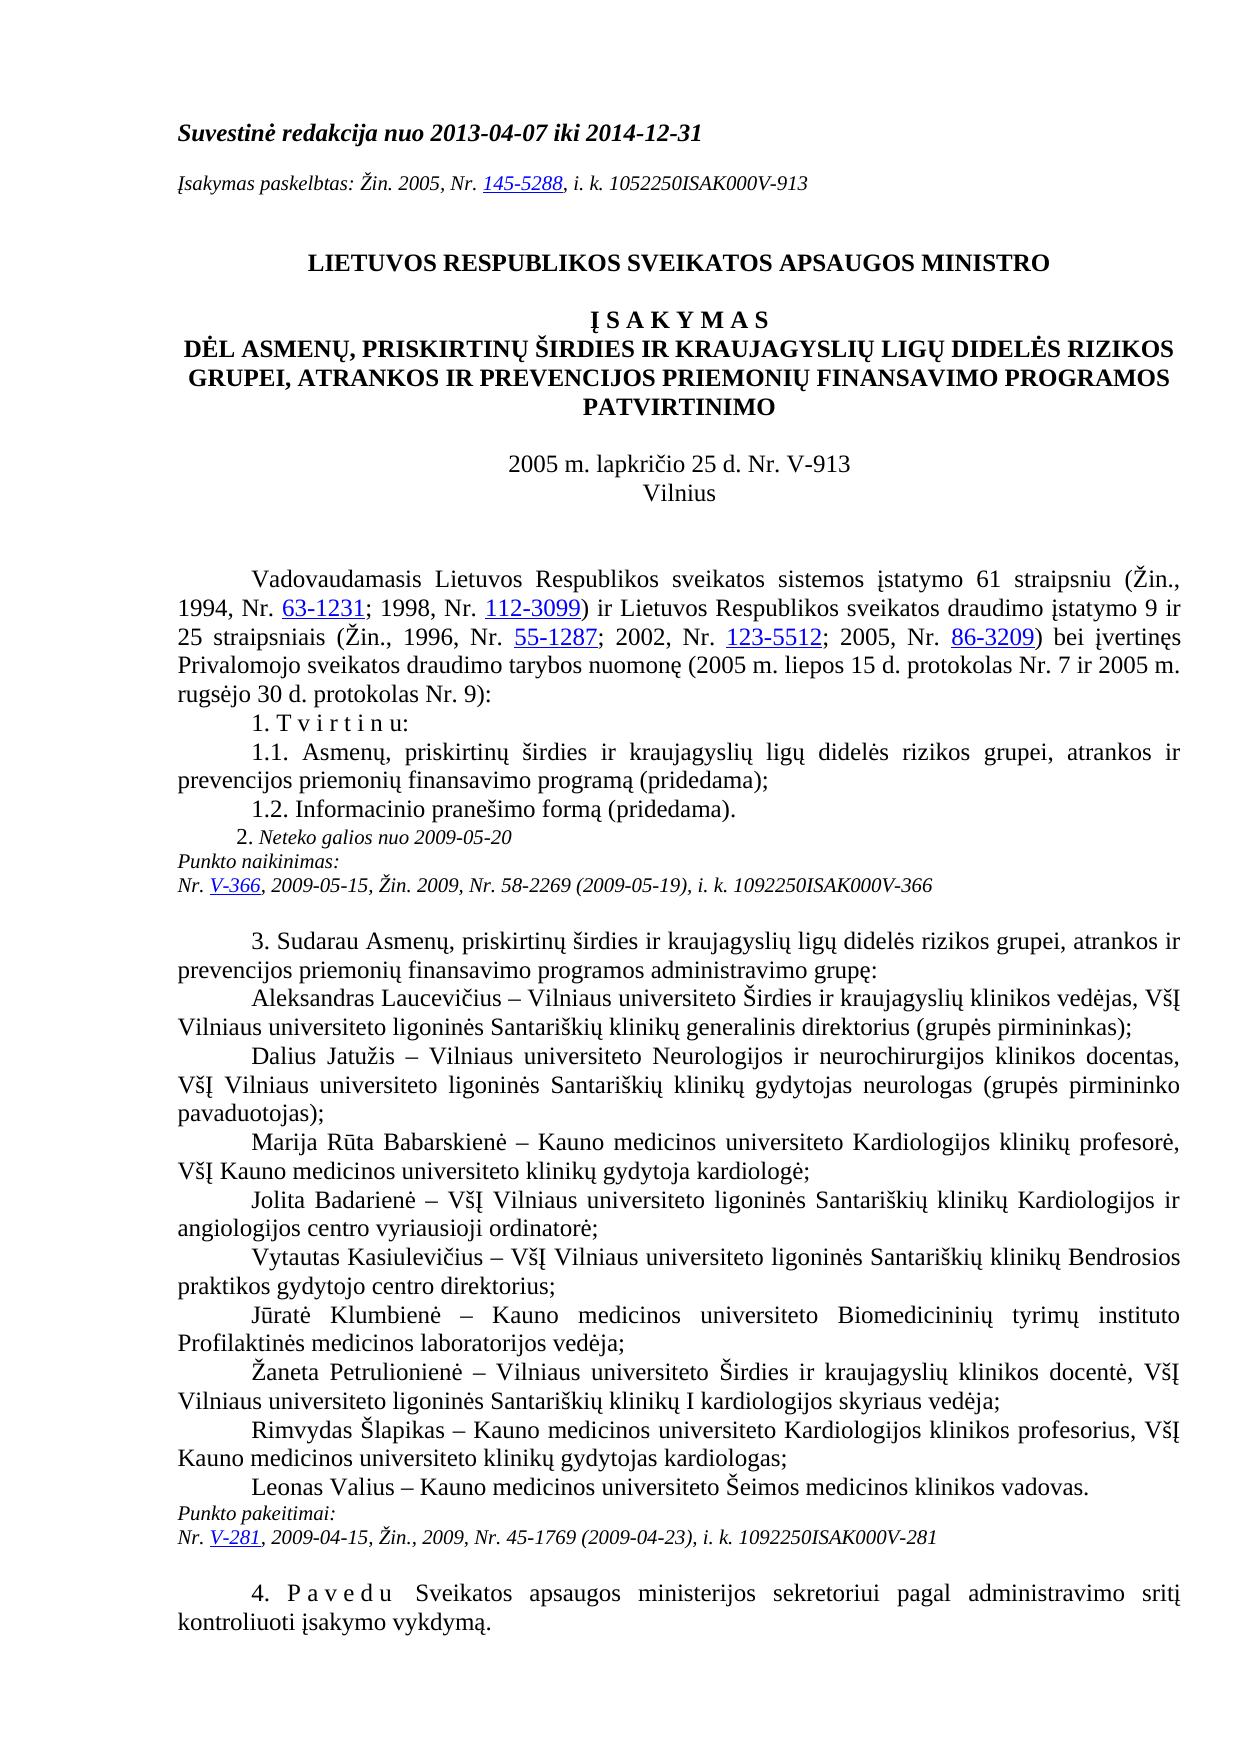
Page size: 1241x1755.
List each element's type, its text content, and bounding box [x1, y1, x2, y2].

text Jūratė Klumbienė – Kauno medicinos universiteto Biomedicininių tyrimų instituto Profilaktinės medicinos laboratorijos vedėja; [177, 1300, 1181, 1357]
text 1.2. Informacinio pranešimo formą (pridedama). [177, 794, 1181, 823]
text 3. Sudarau Asmenų, priskirtinų širdies ir kraujagyslių ligų didelės rizikos grupei, atrankos ir prevencijos priemonių finansavimo programos administravimo grupę: [177, 926, 1181, 983]
text 4. Pavedu Sveikatos apsaugos ministerijos sekretoriui pagal administravimo sritį kontroliuoti įsakymo vykdymą. [177, 1578, 1181, 1635]
text Leonas Valius – Kauno medicinos universiteto Šeimos medicinos klinikos vadovas. [177, 1472, 1181, 1501]
text Jolita Badarienė – VšĮ Vilniaus universiteto ligoninės Santariškių klinikų Kardiologijos ir angiologijos centro vyriausioji ordinatorė; [177, 1185, 1181, 1242]
text Dalius Jatužis – Vilniaus universiteto Neurologijos ir neurochirurgijos klinikos docentas, VšĮ Vilniaus universiteto ligoninės Santariškių klinikų gydytojas neurologas (grupės pirmininko pavaduotojas); [177, 1041, 1181, 1127]
text Nr. V-366, 2009-05-15, Žin. 2009, Nr. 58-2269 (2009-05-19), i. k. 1092250ISAK000V-366 [177, 873, 1181, 897]
text Žaneta Petrulionienė – Vilniaus universiteto Širdies ir kraujagyslių klinikos docentė, VšĮ Vilniaus universiteto ligoninės Santariškių klinikų I kardiologijos skyriaus vedėja; [177, 1357, 1181, 1415]
text 1. Tvirtinu: [177, 708, 1181, 737]
text Vytautas Kasiulevičius – VšĮ Vilniaus universiteto ligoninės Santariškių klinikų Bendrosios praktikos gydytojo centro direktorius; [177, 1242, 1181, 1300]
text 1.1. Asmenų, priskirtinų širdies ir kraujagyslių ligų didelės rizikos grupei, atrankos ir prevencijos priemonių finansavimo programą (pridedama); [177, 737, 1181, 794]
text LIETUVOS RESPUBLIKOS SVEIKATOS APSAUGOS MINISTRO [177, 248, 1181, 277]
text Nr. V-281, 2009-04-15, Žin., 2009, Nr. 45-1769 (2009-04-23), i. k. 1092250ISAK000V-281 [177, 1525, 1181, 1549]
text 2005 m. lapkričio 25 d. Nr. V-913 [177, 449, 1181, 478]
text Rimvydas Šlapikas – Kauno medicinos universiteto Kardiologijos klinikos profesorius, VšĮ Kauno medicinos universiteto klinikų gydytojas kardiologas; [177, 1415, 1181, 1472]
text Punkto pakeitimai: [177, 1501, 1181, 1525]
text Į S A K Y M A S [177, 305, 1181, 334]
text Įsakymas paskelbtas: Žin. 2005, Nr. 145-5288, i. k. 1052250ISAK000V-913 [177, 171, 1181, 195]
text 2. Neteko galios nuo 2009-05-20 [177, 823, 1181, 849]
text Suvestinė redakcija nuo 2013-04-07 iki 2014-12-31 [177, 118, 1181, 147]
text Aleksandras Laucevičius – Vilniaus universiteto Širdies ir kraujagyslių klinikos vedėjas, VšĮ Vilniaus universiteto ligoninės Santariškių klinikų generalinis direktorius (grupės pirmininkas); [177, 983, 1181, 1041]
text Vadovaudamasis Lietuvos Respublikos sveikatos sistemos įstatymo 61 straipsniu (Žin., 1994, Nr. 63-1231; 1998, Nr. 112-3099) ir Lietuvos Respublikos sveikatos draudimo įstatymo 9 ir 25 straipsniais (Žin., 1996, Nr. 55-1287; 2002, Nr. 123-5512; 2005, Nr. 86-3209) bei įvertinęs Privalomojo sveikatos draudimo tarybos nuomonę (2005 m. liepos 15 d. protokolas Nr. 7 ir 2005 m. rugsėjo 30 d. protokolas Nr. 9): [177, 564, 1181, 708]
text DĖL ASMENŲ, PRISKIRTINŲ ŠIRDIES IR KRAUJAGYSLIŲ LIGŲ DIDELĖS RIZIKOS GRUPEI, ATRANKOS IR PREVENCIJOS PRIEMONIŲ FINANSAVIMO PROGRAMOS PATVIRTINIMO [177, 334, 1181, 420]
text Marija Rūta Babarskienė – Kauno medicinos universiteto Kardiologijos klinikų profesorė, VšĮ Kauno medicinos universiteto klinikų gydytoja kardiologė; [177, 1127, 1181, 1185]
text Vilnius [177, 478, 1181, 507]
text Punkto naikinimas: [177, 849, 1181, 873]
